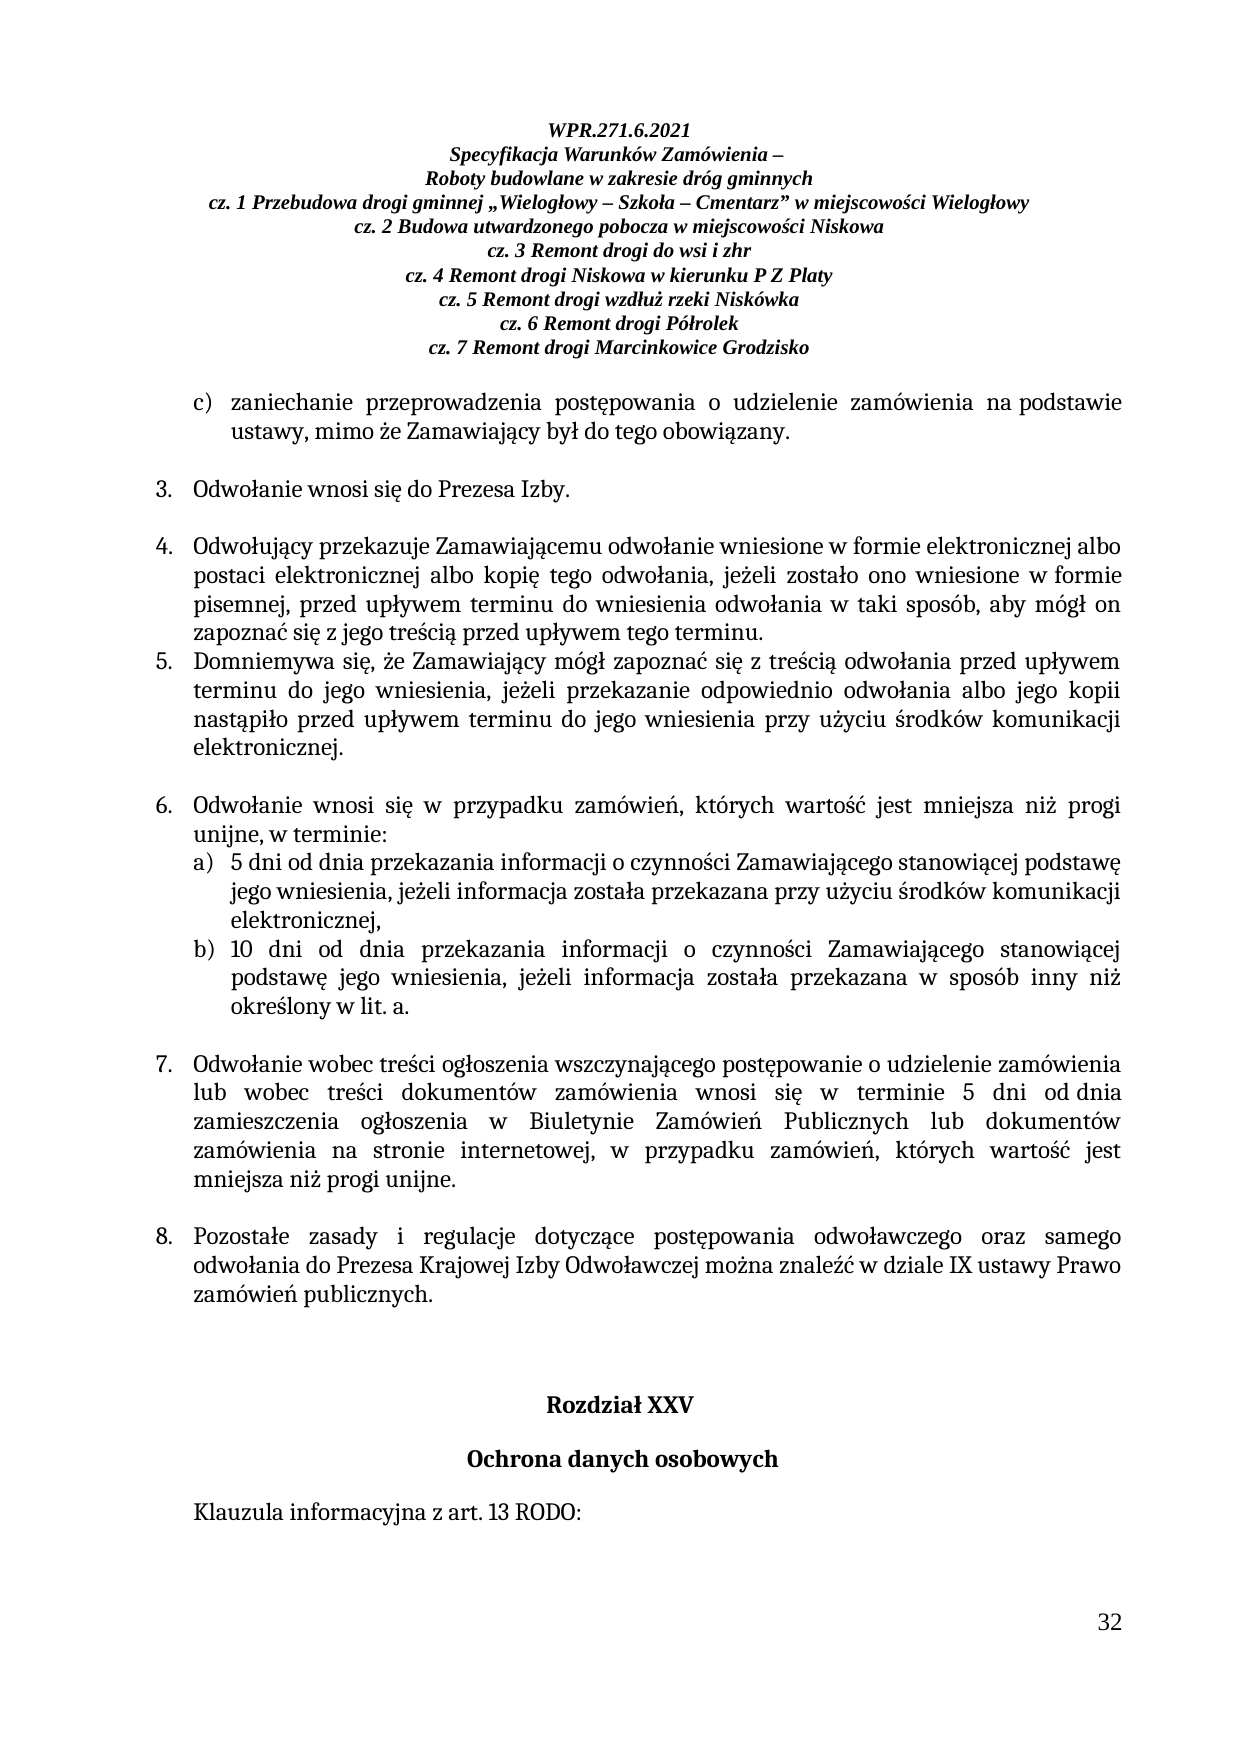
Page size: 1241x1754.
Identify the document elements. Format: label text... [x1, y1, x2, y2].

list 5 dni od dnia przekazania informacji o czynności Zamawiającego stanowiącej podstawę jego wniesienia, jeżeli informacja została przekazana przy użyciu środków komunikacji elektronicznej, [193, 848, 1122, 934]
text Rozdział XXV [118, 1391, 1122, 1419]
list zaniechanie przeprowadzenia postępowania o udzielenie zamówienia na podstawie ustawy, mimo że Zamawiający był do tego obowiązany. [193, 388, 1122, 446]
list Odwołanie wnosi się w przypadku zamówień, których wartość jest mniejsza niż progi unijne, w terminie: [156, 791, 1122, 848]
list Domniemywa się, że Zamawiający mógł zapoznać się z treścią odwołania przed upływem terminu do jego wniesienia, jeżeli przekazanie odpowiednio odwołania albo jego kopii nastąpiło przed upływem terminu do jego wniesienia przy użyciu środków komunikacji elektronicznej. [156, 647, 1122, 762]
list Odwołanie wnosi się do Prezesa Izby. [156, 474, 1122, 503]
list Pozostałe zasady i regulacje dotyczące postępowania odwoławczego oraz samego odwołania do Prezesa Krajowej Izby Odwoławczej można znaleźć w dziale IX ustawy Prawo zamówień publicznych. [156, 1222, 1122, 1308]
list Odwołanie wobec treści ogłoszenia wszczynającego postępowanie o udzielenie zamówienia lub wobec treści dokumentów zamówienia wnosi się w terminie 5 dni od dnia zamieszczenia ogłoszenia w Biuletynie Zamówień Publicznych lub dokumentów zamówienia na stronie internetowej, w przypadku zamówień, których wartość jest mniejsza niż progi unijne. [156, 1049, 1122, 1193]
text Ochrona danych osobowych [118, 1444, 1122, 1473]
list 10 dni od dnia przekazania informacji o czynności Zamawiającego stanowiącej podstawę jego wniesienia, jeżeli informacja została przekazana w sposób inny niż określony w lit. a. [193, 934, 1122, 1021]
list Klauzula informacyjna z art. 13 RODO: [156, 1498, 1122, 1527]
list Odwołujący przekazuje Zamawiającemu odwołanie wniesione w formie elektronicznej albo postaci elektronicznej albo kopię tego odwołania, jeżeli zostało ono wniesione w formie pisemnej, przed upływem terminu do wniesienia odwołania w taki sposób, aby mógł on zapoznać się z jego treścią przed upływem tego terminu. [156, 532, 1122, 647]
